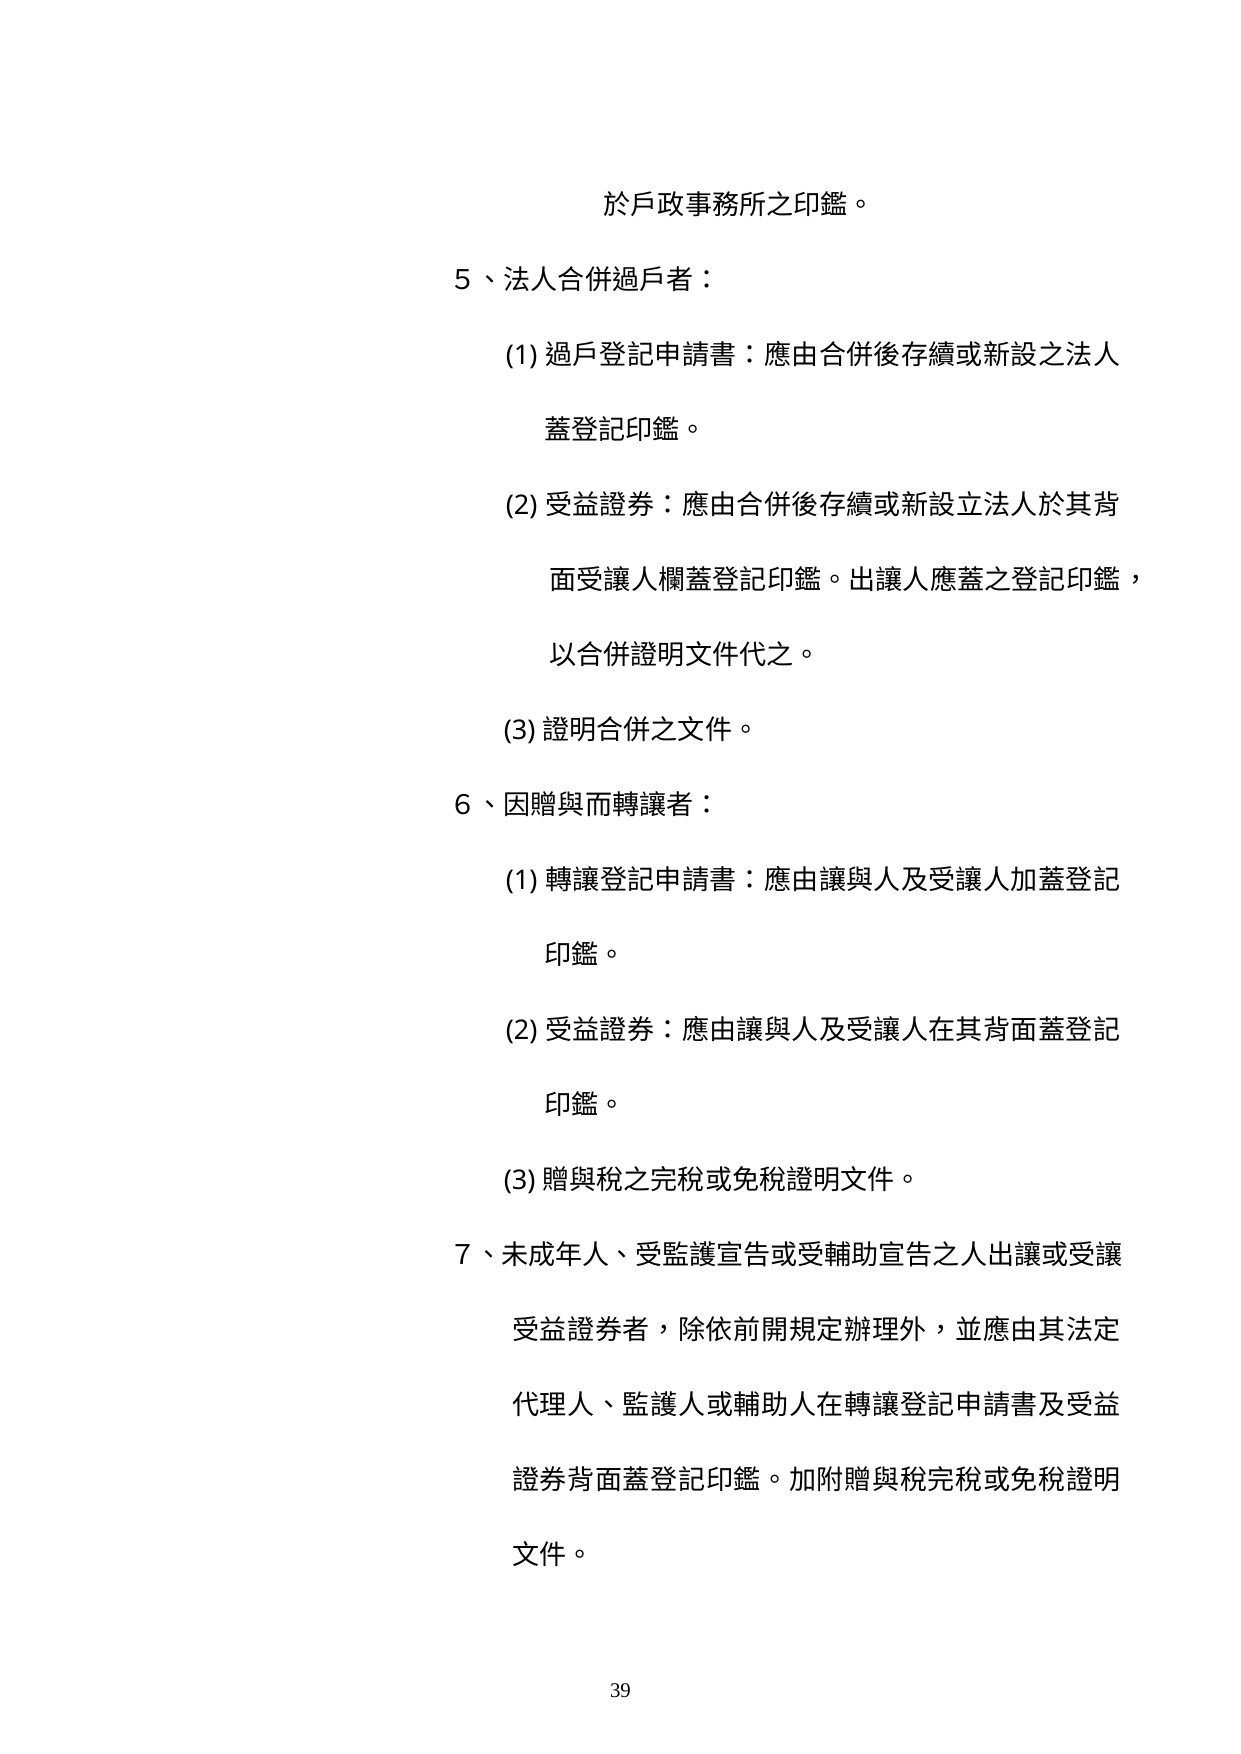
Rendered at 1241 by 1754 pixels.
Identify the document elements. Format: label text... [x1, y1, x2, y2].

text ７、未成年人、受監護宣告或受輔助宣告之人出讓或受讓受益證券者，除依前開規定辦理外，並應由其法定代理人、監護人或輔助人在轉讓登記申請書及受益證券背面蓋登記印鑑。加附贈與稅完稅或免稅證明文件。 [368, 1215, 1122, 1590]
text (2) 受益證券：應由讓與人及受讓人在其背面蓋登記印鑑。 [368, 990, 1122, 1140]
text 於戶政事務所之印鑑。 [535, 165, 1122, 240]
text ６、因贈與而轉讓者： [368, 765, 1122, 840]
text ５、法人合併過戶者： [368, 240, 1122, 315]
text (1) 過戶登記申請書：應由合併後存續或新設之法人蓋登記印鑑。 [368, 315, 1122, 465]
text (1) 轉讓登記申請書：應由讓與人及受讓人加蓋登記印鑑。 [368, 840, 1122, 990]
text (2) 受益證券：應由合併後存續或新設立法人於其背面受讓人欄蓋登記印鑑。出讓人應蓋之登記印鑑，以合併證明文件代之。 [368, 465, 1122, 690]
text (3) 贈與稅之完稅或免稅證明文件。 [368, 1140, 1122, 1215]
text (3) 證明合併之文件。 [368, 690, 1122, 765]
